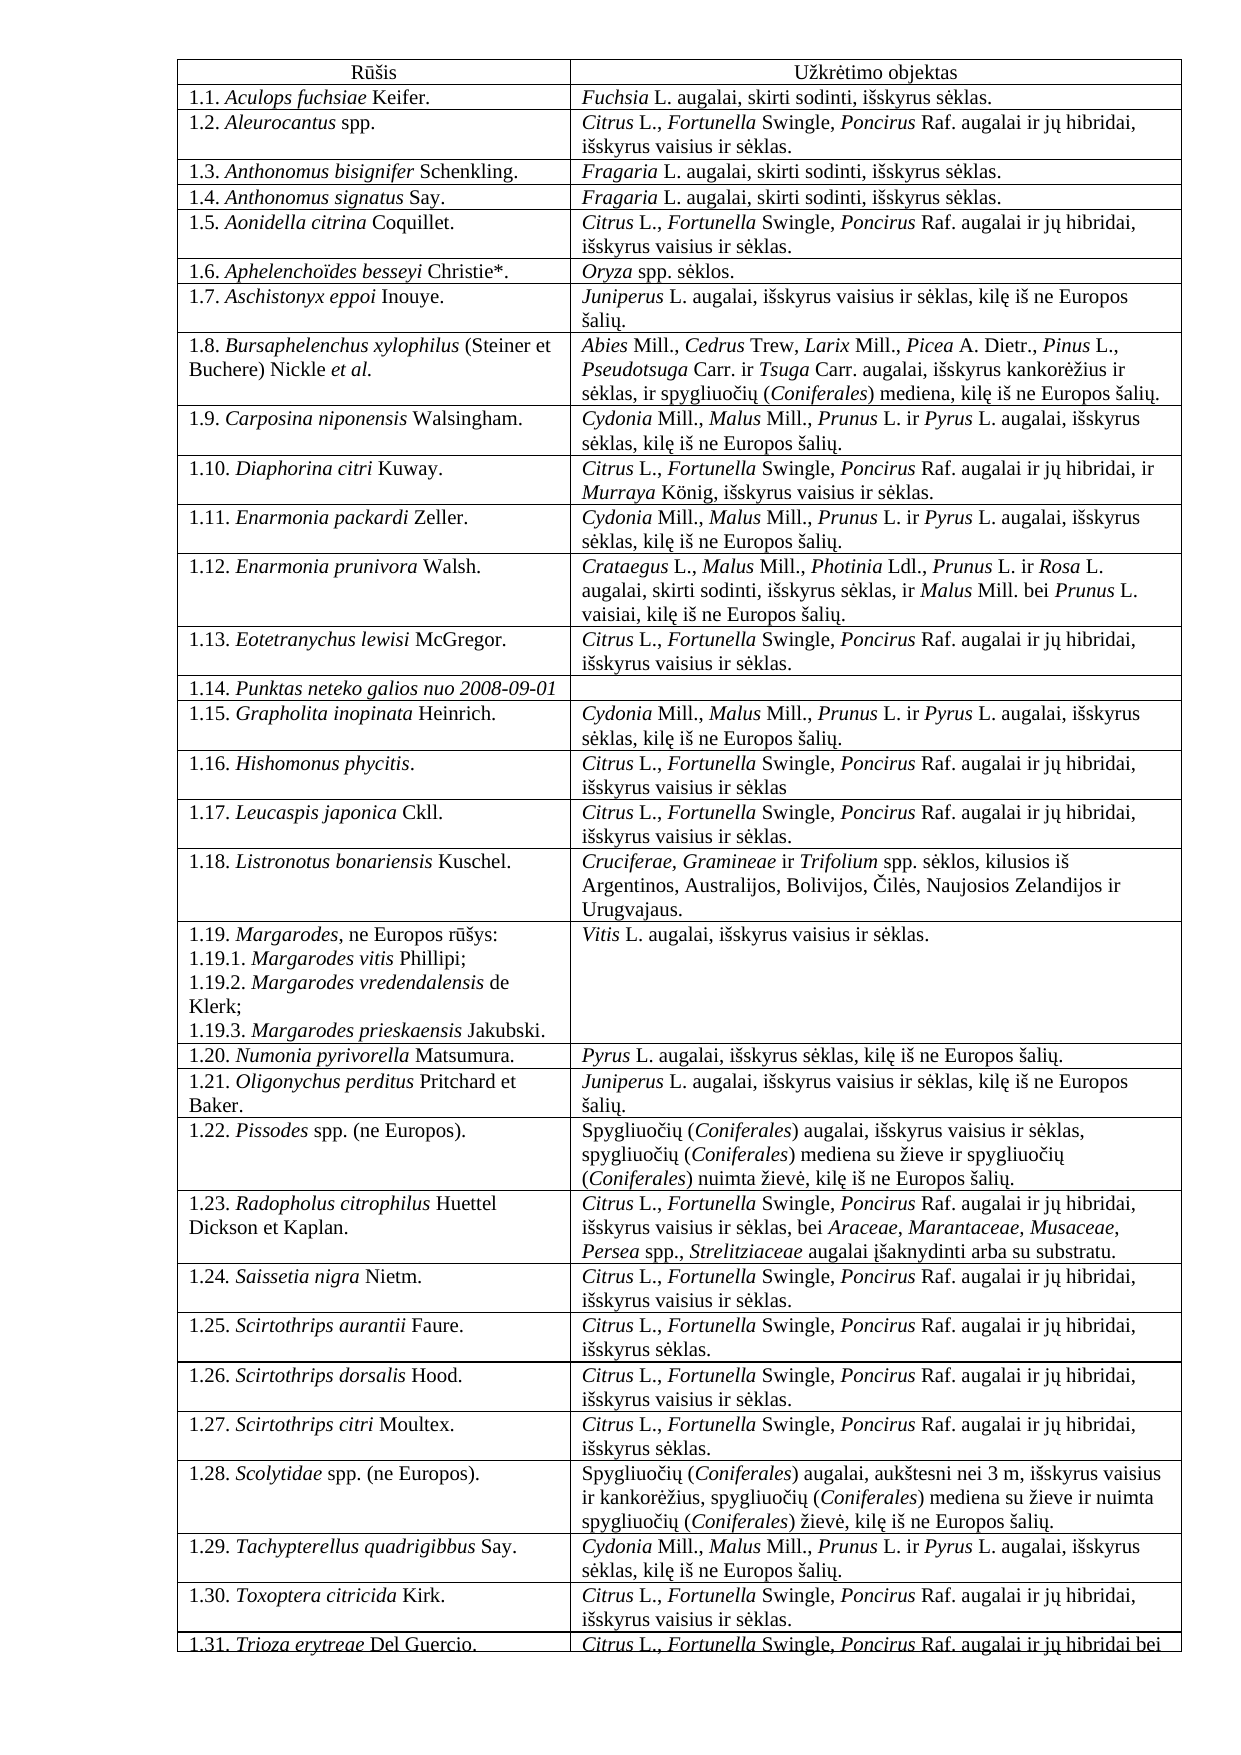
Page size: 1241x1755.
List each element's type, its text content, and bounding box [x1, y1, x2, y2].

table_cell 1.20. Numonia pyrivorella Matsumura. [178, 1044, 570, 1067]
table_cell Cydonia Mill., Malus Mill., Prunus L. ir Pyrus L. augalai, išskyrus sėklas, kilę iš ne Europos šalių. [571, 406, 1181, 454]
table_cell Citrus L., Fortunella Swingle, Poncirus Raf. augalai ir jų hibridai, išskyrus vaisius ir sėklas. [571, 1363, 1181, 1411]
table_cell Citrus L., Fortunella Swingle, Poncirus Raf. augalai ir jų hibridai, išskyrus vaisius ir sėklas. [571, 1264, 1181, 1312]
table_cell Crataegus L., Malus Mill., Photinia Ldl., Prunus L. ir Rosa L. augalai, skirti sodinti, išskyrus sėklas, ir Malus Mill. bei Prunus L. vaisiai, kilę iš ne Europos šalių. [571, 554, 1181, 626]
table_cell Citrus L., Fortunella Swingle, Poncirus Raf. augalai ir jų hibridai, išskyrus vaisius ir sėklas. [571, 1583, 1181, 1631]
table_cell Fragaria L. augalai, skirti sodinti, išskyrus sėklas. [571, 160, 1181, 183]
table_cell 1.24. Saissetia nigra Nietm. [178, 1264, 570, 1312]
table_cell Citrus L., Fortunella Swingle, Poncirus Raf. augalai ir jų hibridai, išskyrus vaisius ir sėklas. [571, 627, 1181, 675]
table_cell [571, 676, 1181, 700]
table_cell Citrus L., Fortunella Swingle, Poncirus Raf. augalai ir jų hibridai, išskyrus vaisius ir sėklas [571, 751, 1181, 799]
table_cell 1.22. Pissodes spp. (ne Europos). [178, 1118, 570, 1190]
table_cell Cydonia Mill., Malus Mill., Prunus L. ir Pyrus L. augalai, išskyrus sėklas, kilę iš ne Europos šalių. [571, 505, 1181, 553]
table_cell 1.3. Anthonomus bisignifer Schenkling. [178, 160, 570, 183]
table_header Užkrėtimo objektas [571, 60, 1181, 84]
table_cell 1.8. Bursaphelenchus xylophilus (Steiner et Buchere) Nickle et al. [178, 333, 570, 405]
table_cell Pyrus L. augalai, išskyrus sėklas, kilę iš ne Europos šalių. [571, 1044, 1181, 1067]
table_cell Cruciferae, Gramineae ir Trifolium spp. sėklos, kilusios iš Argentinos, Australijos, Bolivijos, Čilės, Naujosios Zelandijos ir Urugvajaus. [571, 849, 1181, 921]
table_cell Citrus L., Fortunella Swingle, Poncirus Raf. augalai ir jų hibridai, išskyrus vaisius ir sėklas. [571, 110, 1181, 158]
table_cell 1.30. Toxoptera citricida Kirk. [178, 1583, 570, 1631]
table_cell 1.9. Carposina niponensis Walsingham. [178, 406, 570, 454]
table_cell 1.16. Hishomonus phycitis. [178, 751, 570, 799]
table_cell 1.10. Diaphorina citri Kuway. [178, 456, 570, 504]
table_cell 1.7. Aschistonyx eppoi Inouye. [178, 284, 570, 332]
table_cell Citrus L., Fortunella Swingle, Poncirus Raf. augalai ir jų hibridai, išskyrus vaisius ir sėklas. [571, 210, 1181, 258]
table_cell 1.14. Punktas neteko galios nuo 2008-09-01 [178, 676, 570, 700]
table_cell 1.26. Scirtothrips dorsalis Hood. [178, 1363, 570, 1411]
table_cell Citrus L., Fortunella Swingle, Poncirus Raf. augalai ir jų hibridai, išskyrus vaisius ir sėklas. [571, 800, 1181, 848]
table_cell 1.27. Scirtothrips citri Moultex. [178, 1412, 570, 1460]
table_cell Fragaria L. augalai, skirti sodinti, išskyrus sėklas. [571, 185, 1181, 209]
table_cell Citrus L., Fortunella Swingle, Poncirus Raf. augalai ir jų hibridai, ir Murraya König, išskyrus vaisius ir sėklas. [571, 456, 1181, 504]
table_cell Abies Mill., Cedrus Trew, Larix Mill., Picea A. Dietr., Pinus L., Pseudotsuga Carr. ir Tsuga Carr. augalai, išskyrus kankorėžius ir sėklas, ir spygliuočių (Coniferales) mediena, kilę iš ne Europos šalių. [571, 333, 1181, 405]
table_cell 1.5. Aonidella citrina Coquillet. [178, 210, 570, 258]
table_cell 1.18. Listronotus bonariensis Kuschel. [178, 849, 570, 921]
table_cell 1.31. Trioza erytreae Del Guercio. [178, 1633, 570, 1651]
table_cell Cydonia Mill., Malus Mill., Prunus L. ir Pyrus L. augalai, išskyrus sėklas, kilę iš ne Europos šalių. [571, 701, 1181, 749]
table_cell 1.28. Scolytidae spp. (ne Europos). [178, 1461, 570, 1533]
table_cell Spygliuočių (Coniferales) augalai, aukštesni nei 3 m, išskyrus vaisius ir kankorėžius, spygliuočių (Coniferales) mediena su žieve ir nuimta spygliuočių (Coniferales) žievė, kilę iš ne Europos šalių. [571, 1461, 1181, 1533]
table_cell Citrus L., Fortunella Swingle, Poncirus Raf. augalai ir jų hibridai bei Clausena Burm. f., išskyrus vaisius ir sėklas. [571, 1633, 1181, 1651]
table_cell 1.29. Tachypterellus quadrigibbus Say. [178, 1534, 570, 1582]
table_cell 1.11. Enarmonia packardi Zeller. [178, 505, 570, 553]
table_cell Fuchsia L. augalai, skirti sodinti, išskyrus sėklas. [571, 85, 1181, 109]
table_cell 1.13. Eotetranychus lewisi McGregor. [178, 627, 570, 675]
table_cell Vitis L. augalai, išskyrus vaisius ir sėklas. [571, 922, 1181, 1042]
table_cell 1.19. Margarodes, ne Europos rūšys: 1.19.1. Margarodes vitis Phillipi; 1.19.2. Margarodes vredendalensis de Klerk; 1.19.3. Margarodes prieskaensis Jakubski. [178, 922, 570, 1042]
table_cell 1.25. Scirtothrips aurantii Faure. [178, 1313, 570, 1361]
table_cell Spygliuočių (Coniferales) augalai, išskyrus vaisius ir sėklas, spygliuočių (Coniferales) mediena su žieve ir spygliuočių (Coniferales) nuimta žievė, kilę iš ne Europos šalių. [571, 1118, 1181, 1190]
table_header Rūšis [178, 60, 570, 84]
table_cell Cydonia Mill., Malus Mill., Prunus L. ir Pyrus L. augalai, išskyrus sėklas, kilę iš ne Europos šalių. [571, 1534, 1181, 1582]
table_cell Citrus L., Fortunella Swingle, Poncirus Raf. augalai ir jų hibridai, išskyrus vaisius ir sėklas, bei Araceae, Marantaceae, Musaceae, Persea spp., Strelitziaceae augalai įšaknydinti arba su substratu. [571, 1191, 1181, 1263]
table_cell 1.21. Oligonychus perditus Pritchard et Baker. [178, 1069, 570, 1117]
table_cell 1.4. Anthonomus signatus Say. [178, 185, 570, 209]
table_cell 1.6. Aphelenchoïdes besseyi Christie*. [178, 259, 570, 283]
table_cell Juniperus L. augalai, išskyrus vaisius ir sėklas, kilę iš ne Europos šalių. [571, 284, 1181, 332]
table_cell 1.2. Aleurocantus spp. [178, 110, 570, 158]
table_cell Citrus L., Fortunella Swingle, Poncirus Raf. augalai ir jų hibridai, išskyrus sėklas. [571, 1412, 1181, 1460]
table_cell Juniperus L. augalai, išskyrus vaisius ir sėklas, kilę iš ne Europos šalių. [571, 1069, 1181, 1117]
table_cell 1.12. Enarmonia prunivora Walsh. [178, 554, 570, 626]
table_cell 1.23. Radopholus citrophilus Huettel Dickson et Kaplan. [178, 1191, 570, 1263]
table_cell 1.17. Leucaspis japonica Ckll. [178, 800, 570, 848]
table_cell 1.1. Aculops fuchsiae Keifer. [178, 85, 570, 109]
table_cell Oryza spp. sėklos. [571, 259, 1181, 283]
table_cell 1.15. Grapholita inopinata Heinrich. [178, 701, 570, 749]
table_cell Citrus L., Fortunella Swingle, Poncirus Raf. augalai ir jų hibridai, išskyrus sėklas. [571, 1313, 1181, 1361]
